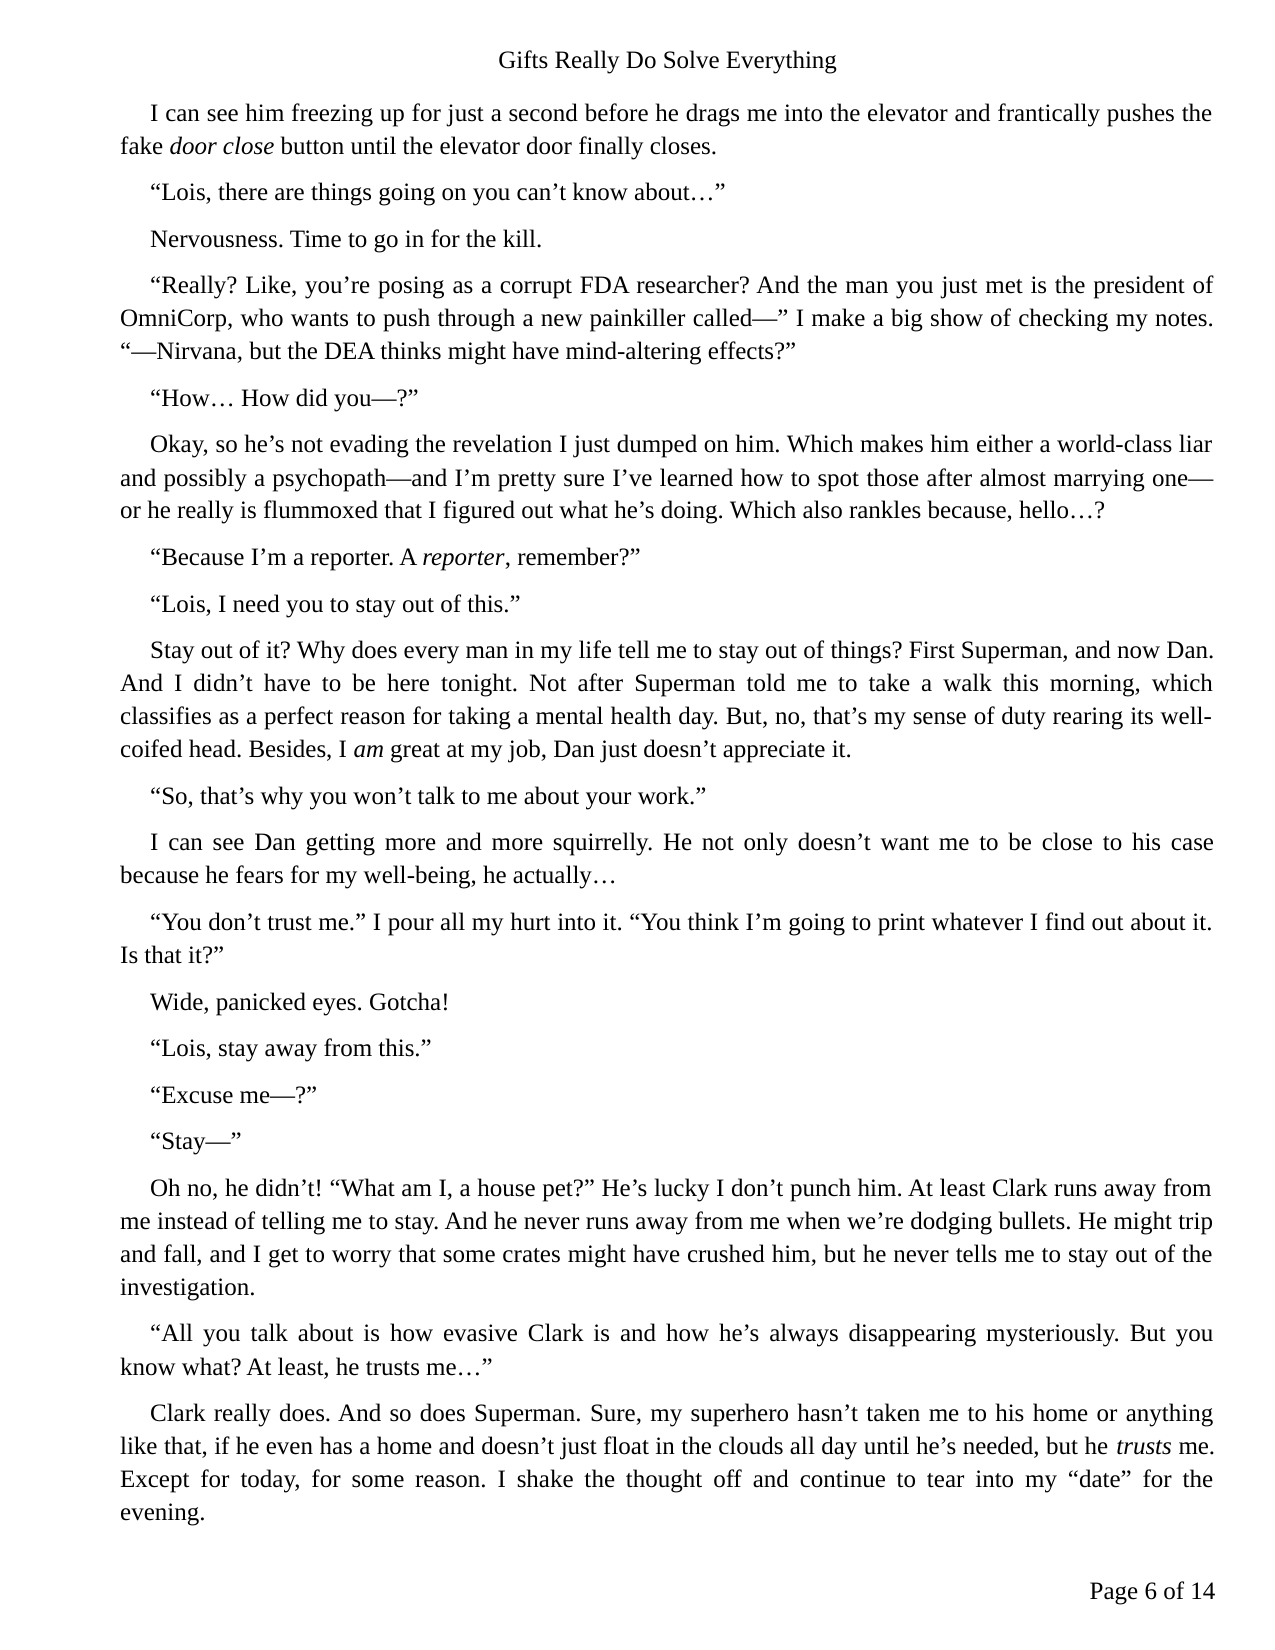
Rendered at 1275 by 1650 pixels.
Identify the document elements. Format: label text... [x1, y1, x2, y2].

text Nervousness. Time to go in for the kill. [120, 224, 1215, 253]
text Oh no, he didn’t! “What am I, a house pet?” He’s lucky I don’t punch him. At least Clark runs away from me instead of telling me to stay. And he never runs away from me when we’re dodging bullets. He might trip and fall, and I get to worry that some crates might have crushed him, but he never tells me to stay out of the investigation. [120, 1173, 1215, 1301]
text “How… How did you—?” [120, 383, 1215, 412]
text Okay, so he’s not evading the revelation I just dumped on him. Which makes him either a world-class liar and possibly a psychopath—and I’m pretty sure I’ve learned how to spot those after almost marrying one—or he really is flummoxed that I figured out what he’s doing. Which also rankles because, hello…? [120, 429, 1215, 524]
text “Lois, stay away from this.” [120, 1033, 1215, 1062]
text I can see him freezing up for just a second before he drags me into the elevator and frantically pushes the fake door close button until the elevator door finally closes. [120, 98, 1215, 159]
text “Stay—” [120, 1126, 1215, 1155]
text I can see Dan getting more and more squirrelly. He not only doesn’t want me to be close to his case because he fears for my well-being, he actually… [120, 827, 1215, 889]
text “All you talk about is how evasive Clark is and how he’s always disappearing mysteriously. But you know what? At least, he trusts me…” [120, 1318, 1215, 1380]
text “Lois, I need you to stay out of this.” [120, 589, 1215, 617]
text “So, that’s why you won’t talk to me about your work.” [120, 781, 1215, 810]
text “Lois, there are things going on you can’t know about…” [120, 177, 1215, 206]
text Clark really does. And so does Superman. Sure, my superhero hasn’t taken me to his home or anything like that, if he even has a home and doesn’t just float in the clouds all day until he’s needed, but he trusts me. Except for today, for some reason. I shake the thought off and continue to tear into my “date” for the evening. [120, 1398, 1215, 1526]
text “Because I’m a reporter. A reporter, remember?” [120, 542, 1215, 571]
text “Excuse me—?” [120, 1080, 1215, 1108]
text Stay out of it? Why does every man in my life tell me to stay out of things? First Superman, and now Dan. And I didn’t have to be here tonight. Not after Superman told me to take a walk this morning, which classifies as a perfect reason for taking a mental health day. But, no, that’s my sense of duty rearing its well-coifed head. Besides, I am great at my job, Dan just doesn’t appreciate it. [120, 635, 1215, 763]
text Wide, panicked eyes. Gotcha! [120, 987, 1215, 1015]
text “Really? Like, you’re posing as a corrupt FDA researcher? And the man you just met is the president of OmniCorp, who wants to push through a new painkiller called—” I make a big show of checking my notes. “—Nirvana, but the DEA thinks might have mind-altering effects?” [120, 270, 1215, 365]
text “You don’t trust me.” I pour all my hurt into it. “You think I’m going to print whatever I find out about it. Is that it?” [120, 907, 1215, 969]
